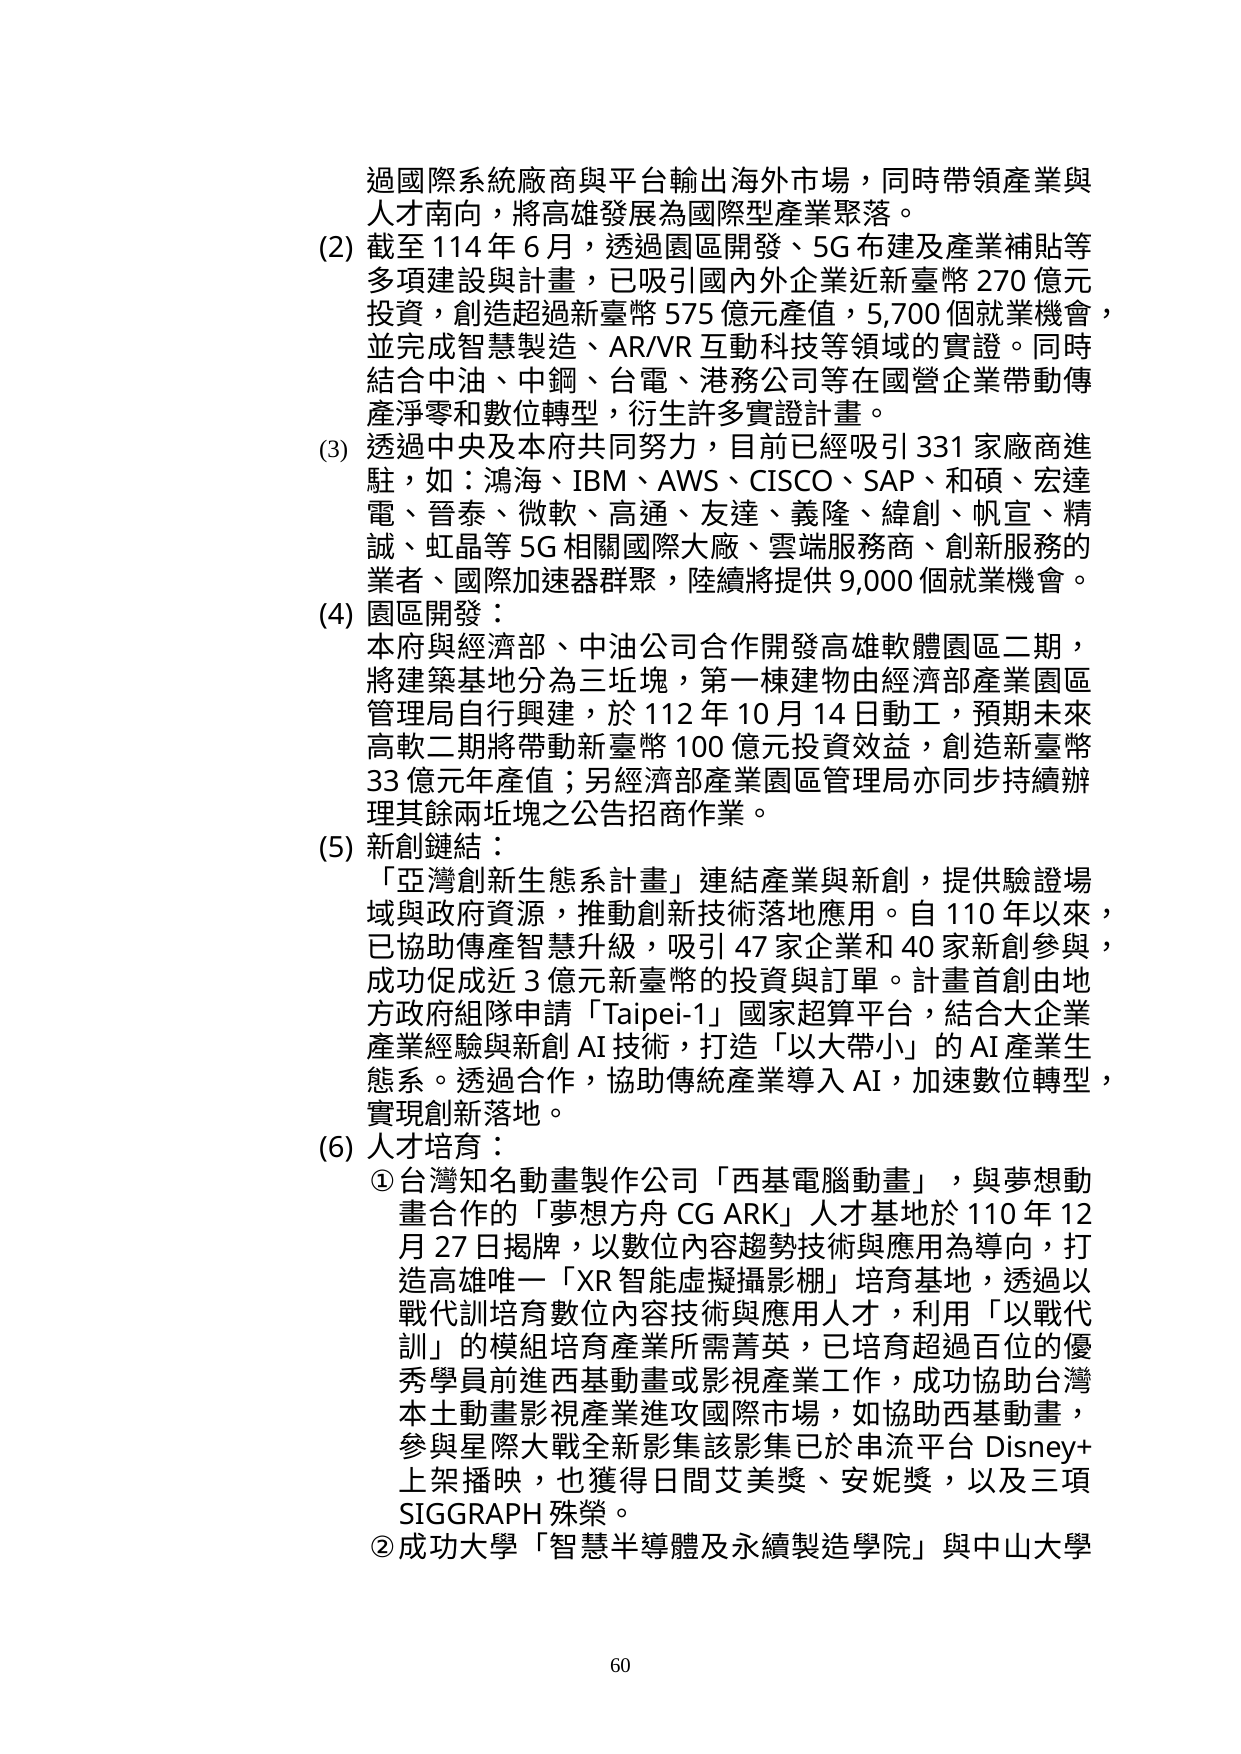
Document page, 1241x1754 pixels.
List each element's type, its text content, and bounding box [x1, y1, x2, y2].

list 台灣知名動畫製作公司「西基電腦動畫」，與夢想動畫合作的「夢想方舟CG ARK」人才基地於110年12月27日揭牌，以數位內容趨勢技術與應用為導向，打造高雄唯一「XR智能虛擬攝影棚」培育基地，透過以戰代訓培育數位內容技術與應用人才，利用「以戰代訓」的模組培育產業所需菁英，已培育超過百位的優秀學員前進西基動畫或影視產業工作，成功協助台灣本土動畫影視產業進攻國際市場，如協助西基動畫，參與星際大戰全新影集該影集已於串流平台Disney+上架播映，也獲得日間艾美獎、安妮獎，以及三項SIGGRAPH殊榮。 [369, 1164, 1092, 1531]
text 本府與經濟部、中油公司合作開發高雄軟體園區二期，將建築基地分為三坵塊，第一棟建物由經濟部產業園區管理局自行興建，於112年10月14日動工，預期未來高軟二期將帶動新臺幣100億元投資效益，創造新臺幣33億元年產值；另經濟部產業園區管理局亦同步持續辦理其餘兩坵塊之公告招商作業。 [366, 631, 1092, 831]
list 人才培育： [319, 1131, 1092, 1164]
list 過國際系統廠商與平台輸出海外市場，同時帶領產業與人才南向，將高雄發展為國際型產業聚落。 [319, 164, 1092, 231]
text 「亞灣創新生態系計畫」連結產業與新創，提供驗證場域與政府資源，推動創新技術落地應用。自110年以來，已協助傳產智慧升級，吸引47家企業和40家新創參與，成功促成近3億元新臺幣的投資與訂單。計畫首創由地方政府組隊申請「Taipei-1」國家超算平台，結合大企業產業經驗與新創AI技術，打造「以大帶小」的AI產業生態系。透過合作，協助傳統產業導入AI，加速數位轉型，實現創新落地。 [366, 864, 1092, 1131]
list 透過中央及本府共同努力，目前已經吸引331家廠商進駐，如：鴻海、IBM、AWS、CISCO、SAP、和碩、宏達電、晉泰、微軟、高通、友達、義隆、緯創、帆宣、精誠、虹晶等5G相關國際大廠、雲端服務商、創新服務的業者、國際加速器群聚，陸續將提供9,000個就業機會。 [319, 431, 1092, 598]
list 園區開發： [319, 598, 1092, 631]
list 新創鏈結： [319, 831, 1092, 864]
list 成功大學「智慧半導體及永續製造學院」與中山大學 [369, 1531, 1092, 1564]
list 截至114年6月，透過園區開發、5G布建及產業補貼等多項建設與計畫，已吸引國內外企業近新臺幣270億元投資，創造超過新臺幣575億元產值，5,700個就業機會，並完成智慧製造、AR/VR互動科技等領域的實證。同時結合中油、中鋼、台電、港務公司等在國營企業帶動傳產淨零和數位轉型，衍生許多實證計畫。 [319, 231, 1092, 431]
